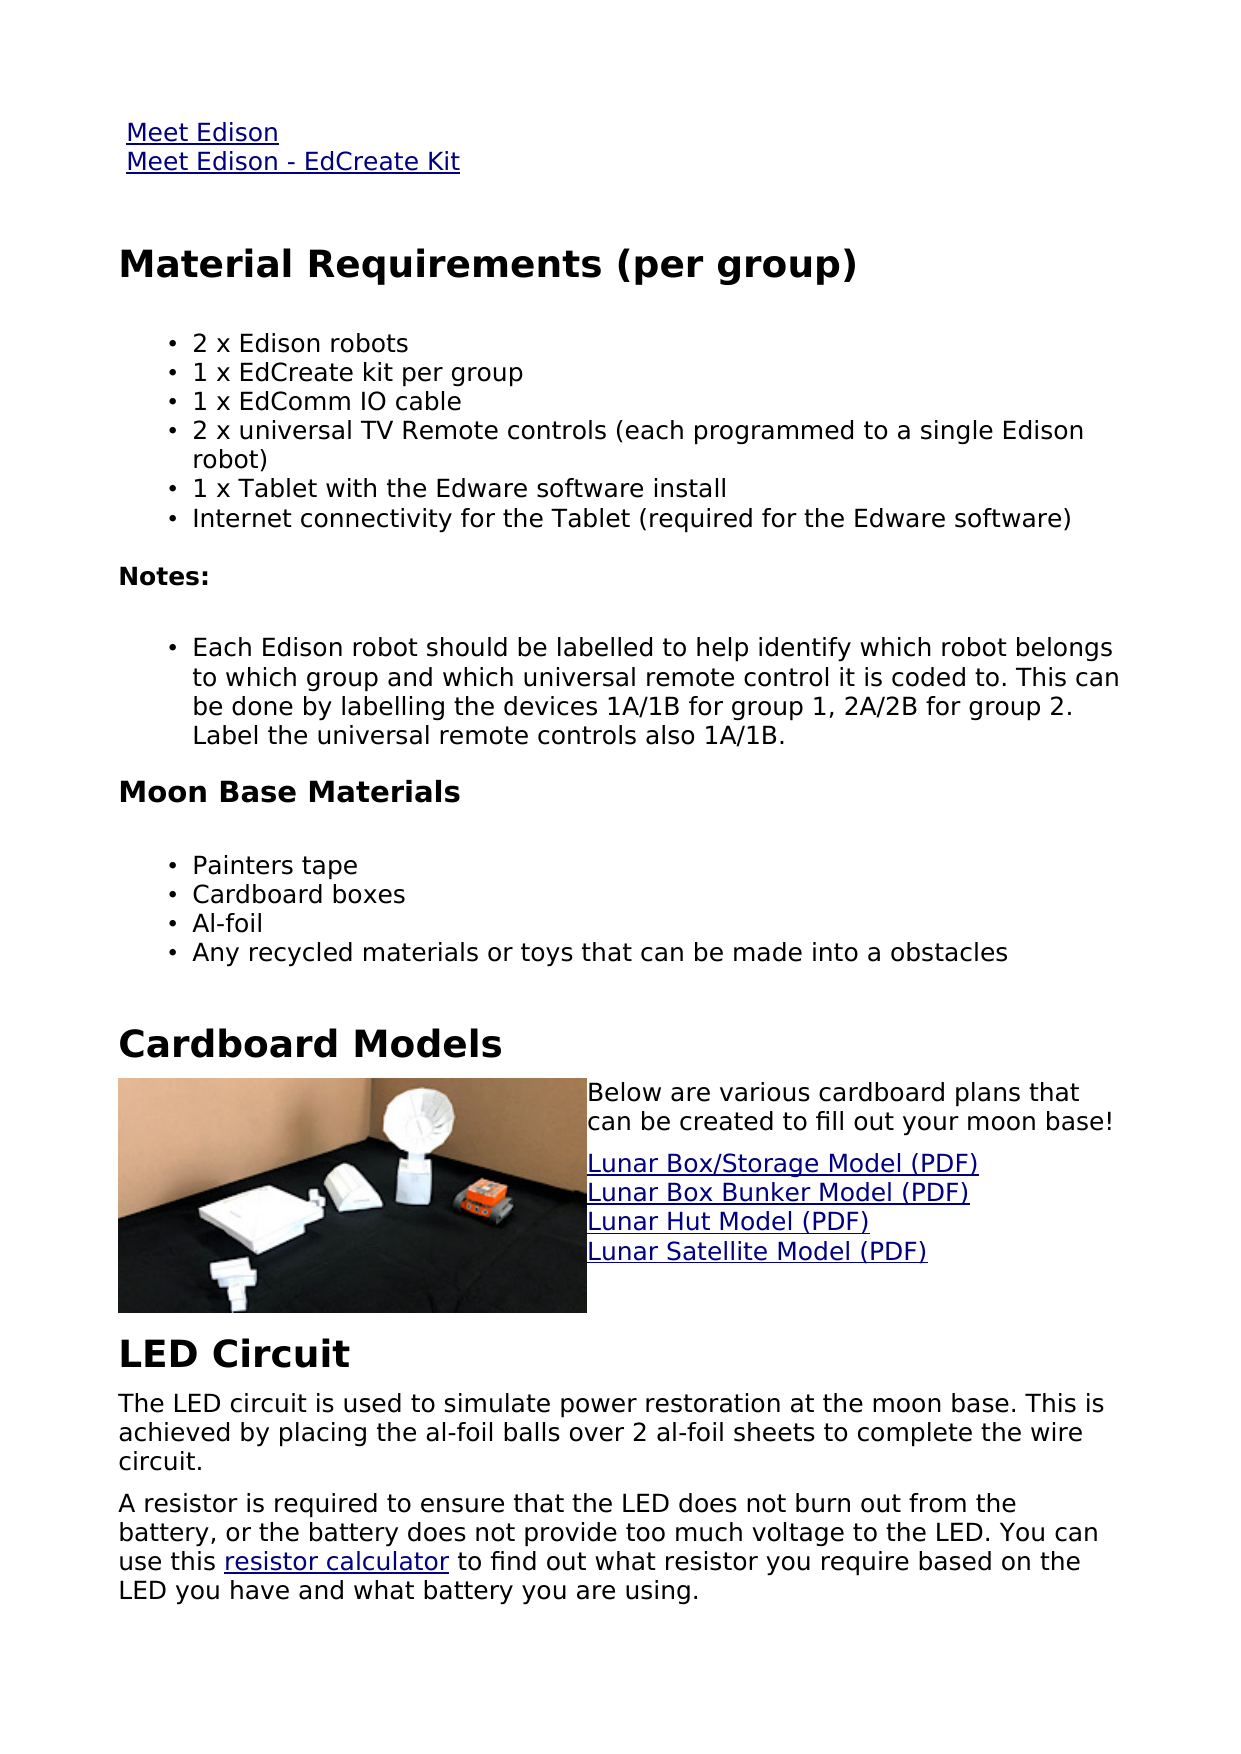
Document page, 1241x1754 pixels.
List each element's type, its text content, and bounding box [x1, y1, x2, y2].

text Below are various cardboard plans that can be created to fill out your moon base! [587, 1078, 1122, 1137]
text Notes: [118, 562, 1122, 592]
list 1 x EdCreate kit per group [177, 358, 1122, 387]
list 2 x Edison robots [177, 329, 1122, 358]
list 1 x Tablet with the Edware software install [177, 474, 1122, 504]
list 2 x universal TV Remote controls (each programmed to a single Edison robot) [177, 416, 1122, 474]
subtitle LED Circuit [118, 1333, 1122, 1376]
text Lunar Box/Storage Model (PDF) Lunar Box Bunker Model (PDF) Lunar Hut Model (PDF) Lunar Satellite Model (PDF) [587, 1149, 1122, 1295]
text A resistor is required to ensure that the LED does not burn out from the battery, or the battery does not provide too much voltage to the LED. You can use this resistor calculator to find out what resistor you require based on the LED you have and what battery you are using. [118, 1489, 1122, 1605]
text The LED circuit is used to simulate power restoration at the moon base. This is achieved by placing the al-foil balls over 2 al-foil sheets to complete the wire circuit. [118, 1389, 1122, 1476]
subtitle Material Requirements (per group) [118, 243, 1122, 287]
text Meet Edison Meet Edison - EdCreate Kit [118, 118, 1122, 206]
list Al-foil [177, 909, 1122, 939]
list Each Edison robot should be labelled to help identify which robot belongs to which group and which universal remote control it is coded to. This can be done by labelling the devices 1A/1B for group 1, 2A/2B for group 2. Label the universal remote controls also 1A/1B. [177, 633, 1122, 750]
picture [118, 1078, 587, 1313]
list Internet connectivity for the Tablet (required for the Edware software) [177, 504, 1122, 533]
subtitle Cardboard Models [118, 1022, 1122, 1066]
list Painters tape [177, 851, 1122, 880]
list Any recycled materials or toys that can be made into a obstacles [177, 939, 1122, 968]
subtitle Moon Base Materials [118, 775, 1122, 809]
list 1 x EdComm IO cable [177, 387, 1122, 416]
list Cardboard boxes [177, 880, 1122, 909]
